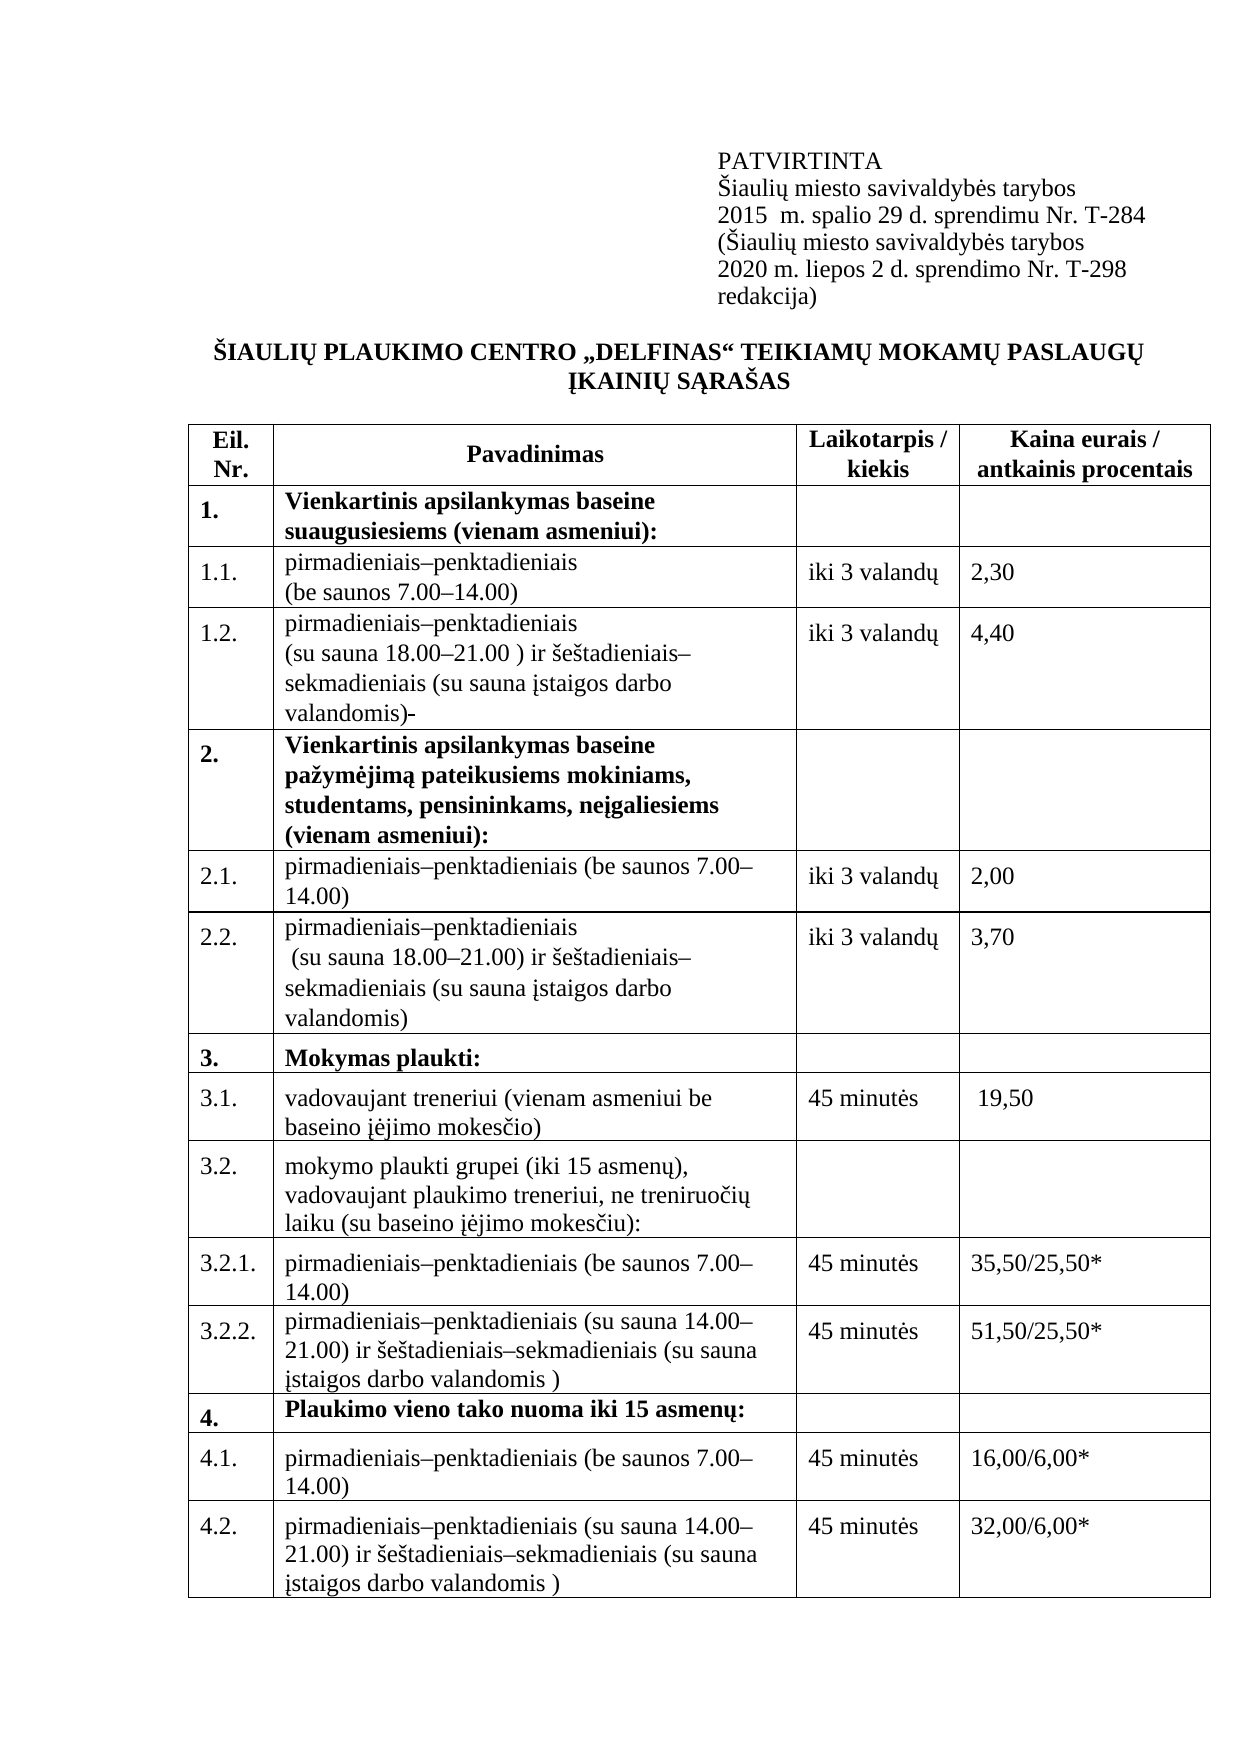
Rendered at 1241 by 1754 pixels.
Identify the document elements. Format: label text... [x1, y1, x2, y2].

text (Šiaulių miesto savivaldybės tarybos [582, 229, 1181, 256]
table_header Pavadinimas [274, 425, 796, 485]
table_header Kaina eurais / antkainis procentais [960, 425, 1210, 485]
table_cell pirmadieniais–penktadieniais (be saunos 7.00–14.00) [274, 851, 796, 911]
table_cell 4.1. [189, 1433, 273, 1500]
table_cell 4. [189, 1394, 273, 1432]
text ŠIAULIŲ PLAUKIMO CENTRO „DELFINAS“ TEIKIAMŲ MOKAMŲ PASLAUGŲ ĮKAINIŲ SĄRAŠAS [177, 337, 1181, 395]
table_cell 45 minutės [797, 1433, 959, 1500]
table_cell iki 3 valandų [797, 913, 959, 1033]
table_cell 51,50/25,50* [960, 1306, 1210, 1393]
table_cell [960, 1141, 1210, 1237]
table_cell Mokymas plaukti: [274, 1034, 796, 1072]
table_cell [960, 1034, 1210, 1072]
table_cell [797, 486, 959, 546]
table_cell 16,00/6,00* [960, 1433, 1210, 1500]
table_cell Vienkartinis apsilankymas baseine pažymėjimą pateikusiems mokiniams, studentams, pensininkams, neįgaliesiems (vienam asmeniui): [274, 730, 796, 850]
table_cell 1. [189, 486, 273, 546]
text redakcija) [582, 283, 1181, 310]
table_cell 45 minutės [797, 1306, 959, 1393]
table_cell Plaukimo vieno tako nuoma iki 15 asmenų: [274, 1394, 796, 1432]
table_cell [960, 730, 1210, 850]
table_cell 1.2. [189, 608, 273, 729]
table_cell iki 3 valandų [797, 851, 959, 911]
table_cell pirmadieniais–penktadieniais (su sauna 18.00–21.00 ) ir šeštadieniais–sekmadieniais (su sauna įstaigos darbo valandomis) [274, 608, 796, 729]
table_cell mokymo plaukti grupei (iki 15 asmenų), vadovaujant plaukimo treneriui, ne treniruočių laiku (su baseino įėjimo mokesčiu): [274, 1141, 796, 1237]
text Šiaulių miesto savivaldybės tarybos [582, 175, 1181, 202]
table_cell pirmadieniais–penktadieniais (su sauna 14.00–21.00) ir šeštadieniais–sekmadieniais (su sauna įstaigos darbo valandomis ) [274, 1306, 796, 1393]
table_cell 3.1. [189, 1073, 273, 1140]
table_cell pirmadieniais–penktadieniais (su sauna 14.00–21.00) ir šeštadieniais–sekmadieniais (su sauna įstaigos darbo valandomis ) [274, 1501, 796, 1597]
table_cell 2.2. [189, 913, 273, 1033]
table_cell Vienkartinis apsilankymas baseine suaugusiesiems (vienam asmeniui): [274, 486, 796, 546]
table_cell 3. [189, 1034, 273, 1072]
table_cell 1.1. [189, 547, 273, 607]
table_cell 2.1. [189, 851, 273, 911]
table_cell iki 3 valandų [797, 608, 959, 729]
table_header Eil. Nr. [189, 425, 273, 485]
table_cell [797, 730, 959, 850]
table_cell 4,40 [960, 608, 1210, 729]
table_cell 3.2.2. [189, 1306, 273, 1393]
table_cell 2,30 [960, 547, 1210, 607]
table_cell 32,00/6,00* [960, 1501, 1210, 1597]
table_cell 2,00 [960, 851, 1210, 911]
table_cell 2. [189, 730, 273, 850]
table_cell [960, 1394, 1210, 1432]
table_cell 45 minutės [797, 1501, 959, 1597]
table_cell [797, 1034, 959, 1072]
table_cell iki 3 valandų [797, 547, 959, 607]
table_cell pirmadieniais–penktadieniais (be saunos 7.00–14.00) [274, 547, 796, 607]
text 2015 m. spalio 29 d. sprendimu Nr. T-284 [582, 202, 1181, 229]
table_cell [797, 1141, 959, 1237]
table_cell pirmadieniais–penktadieniais (be saunos 7.00–14.00) [274, 1433, 796, 1500]
table_cell [797, 1394, 959, 1432]
table_header Laikotarpis / kiekis [797, 425, 959, 485]
table_cell vadovaujant treneriui (vienam asmeniui be baseino įėjimo mokesčio) [274, 1073, 796, 1140]
text PATVIRTINTA [582, 148, 1181, 175]
table_cell 3,70 [960, 913, 1210, 1033]
table_cell [960, 486, 1210, 546]
table_cell 3.2.1. [189, 1238, 273, 1305]
table_cell 45 minutės [797, 1073, 959, 1140]
table_cell 4.2. [189, 1501, 273, 1597]
table_cell 35,50/25,50* [960, 1238, 1210, 1305]
table_cell pirmadieniais–penktadieniais (be saunos 7.00–14.00) [274, 1238, 796, 1305]
table_cell 45 minutės [797, 1238, 959, 1305]
table_cell 3.2. [189, 1141, 273, 1237]
table_cell pirmadieniais–penktadieniais (su sauna 18.00–21.00) ir šeštadieniais–sekmadieniais (su sauna įstaigos darbo valandomis) [274, 913, 796, 1033]
table_cell 19,50 [960, 1073, 1210, 1140]
text 2020 m. liepos 2 d. sprendimo Nr. T-298 [582, 256, 1181, 283]
